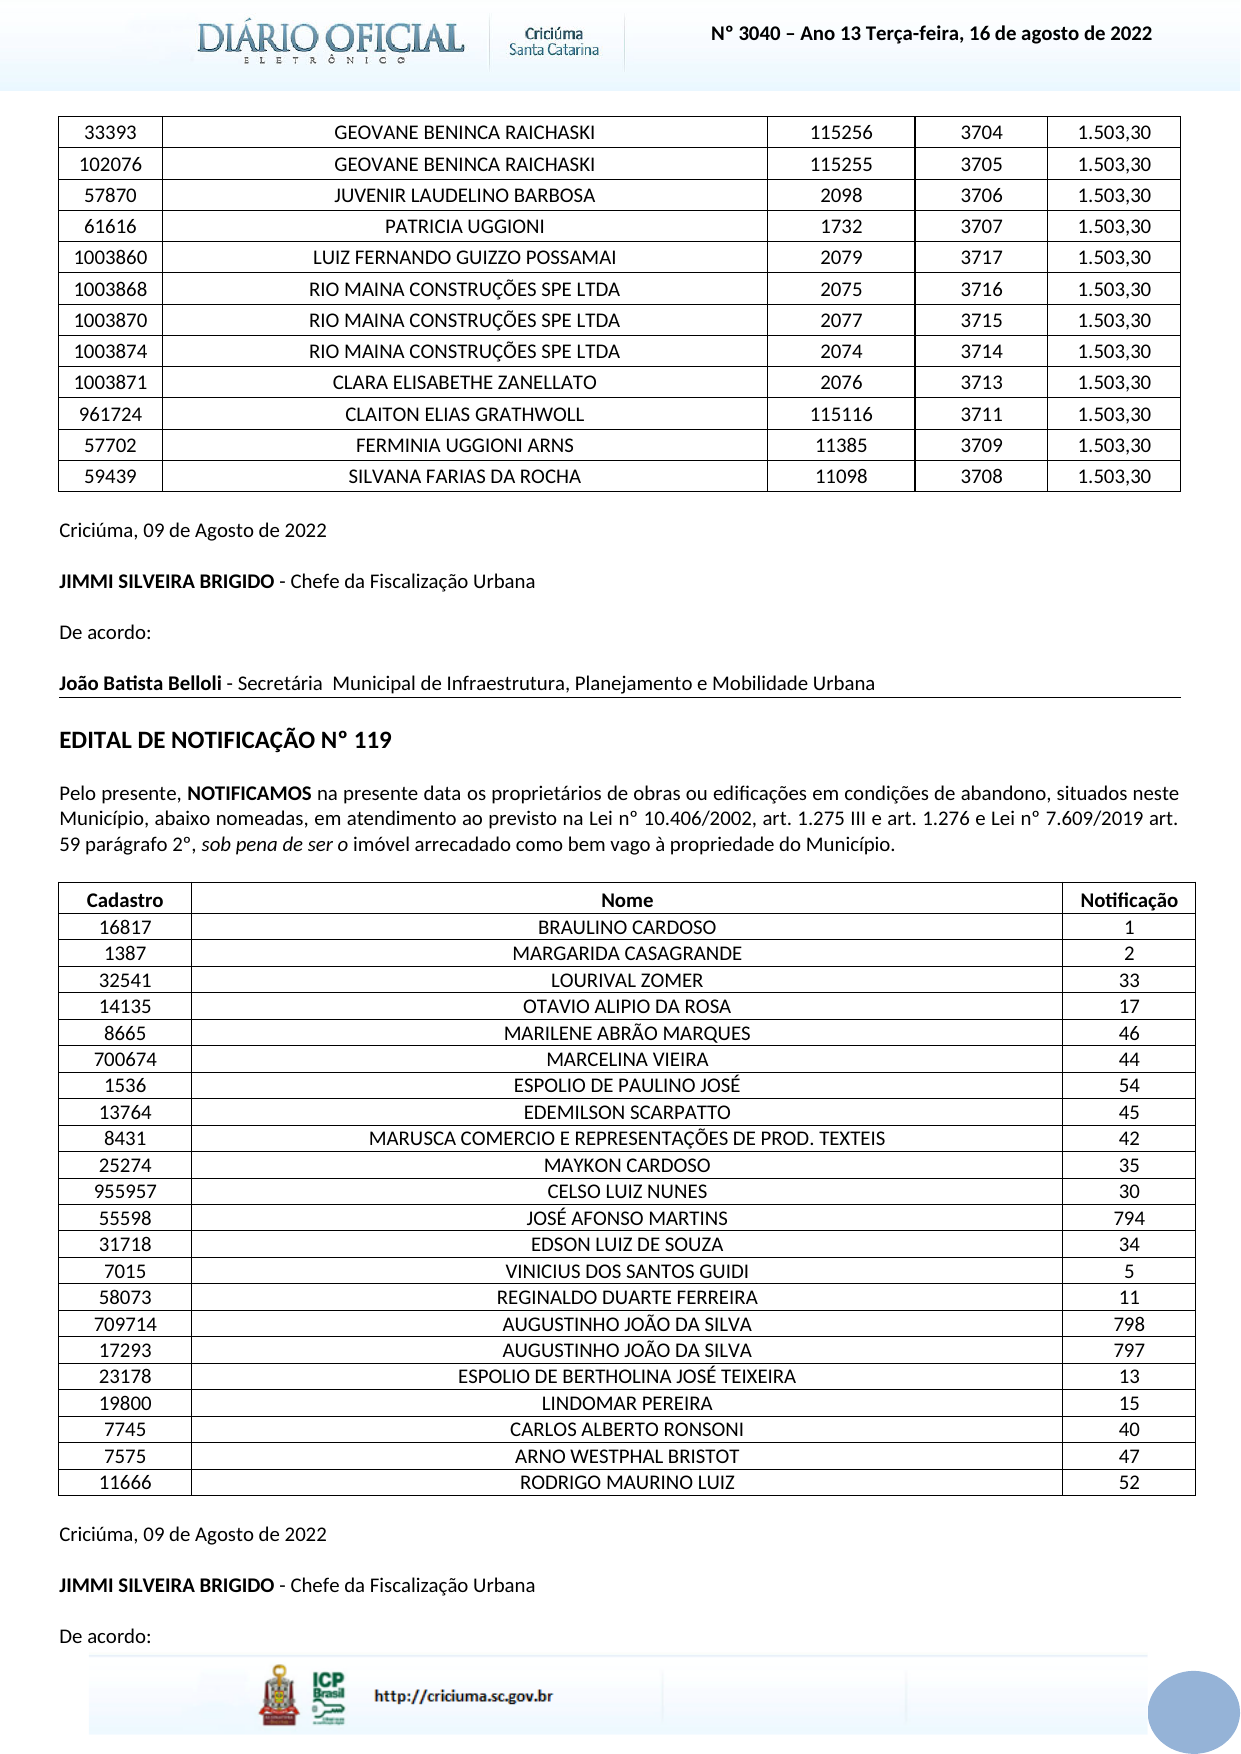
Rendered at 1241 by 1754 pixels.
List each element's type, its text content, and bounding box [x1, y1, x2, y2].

table_cell 19800 [59, 1390, 191, 1416]
table_cell REGINALDO DUARTE FERREIRA [192, 1284, 1062, 1310]
table_cell 797 [1063, 1337, 1195, 1363]
table_cell 45 [1063, 1099, 1195, 1124]
table_cell 35 [1063, 1152, 1195, 1177]
table_cell 3711 [916, 398, 1047, 428]
table_cell EDEMILSON SCARPATTO [192, 1099, 1062, 1124]
table_cell RIO MAINA CONSTRUÇÕES SPE LTDA [163, 273, 767, 303]
table_cell 2074 [768, 336, 914, 366]
table_cell 13 [1063, 1364, 1195, 1389]
table_cell 1003868 [59, 273, 162, 303]
table_cell 54 [1063, 1073, 1195, 1098]
table_cell 40 [1063, 1417, 1195, 1442]
table_cell 59439 [59, 461, 162, 491]
table_cell 17293 [59, 1337, 191, 1363]
table_cell LUIZ FERNANDO GUIZZO POSSAMAI [163, 242, 767, 272]
table_cell 1003870 [59, 305, 162, 335]
table_cell MAYKON CARDOSO [192, 1152, 1062, 1177]
table_cell 1.503,30 [1048, 273, 1180, 303]
table_cell FERMINIA UGGIONI ARNS [163, 430, 767, 460]
table_cell 23178 [59, 1364, 191, 1389]
table_header Notificação [1063, 883, 1195, 913]
table_cell 1003871 [59, 367, 162, 397]
text De acordo: [59, 619, 1181, 644]
table_cell CLAITON ELIAS GRATHWOLL [163, 398, 767, 428]
table_cell CARLOS ALBERTO RONSONI [192, 1417, 1062, 1442]
text Criciúma, 09 de Agosto de 2022 [59, 517, 1181, 543]
table_cell MARGARIDA CASAGRANDE [192, 940, 1062, 966]
table_cell 8431 [59, 1126, 191, 1151]
text João Batista Belloli - Secretária Municipal de Infraestrutura, Planejamento e Mobilidade Urbana [59, 670, 1181, 697]
table_cell 2 [1063, 940, 1195, 966]
table_cell 2098 [768, 180, 914, 210]
table_cell 3717 [916, 242, 1047, 272]
table_cell 31718 [59, 1231, 191, 1257]
table_cell 1.503,30 [1048, 305, 1180, 335]
table_cell CLARA ELISABETHE ZANELLATO [163, 367, 767, 397]
table_cell 33393 [59, 117, 162, 147]
table_cell OTAVIO ALIPIO DA ROSA [192, 993, 1062, 1019]
table_cell PATRICIA UGGIONI [163, 211, 767, 241]
table_cell 11 [1063, 1284, 1195, 1310]
table_cell 961724 [59, 398, 162, 428]
table_cell 11385 [768, 430, 914, 460]
table_cell 709714 [59, 1311, 191, 1336]
table_cell 17 [1063, 993, 1195, 1019]
table_cell 115116 [768, 398, 914, 428]
table_cell 25274 [59, 1152, 191, 1177]
table_cell MARCELINA VIEIRA [192, 1046, 1062, 1072]
table_cell 2075 [768, 273, 914, 303]
table_cell 55598 [59, 1205, 191, 1230]
table_cell 115255 [768, 148, 914, 178]
table_cell 3707 [916, 211, 1047, 241]
table_cell 3716 [916, 273, 1047, 303]
table_cell 61616 [59, 211, 162, 241]
table_cell 794 [1063, 1205, 1195, 1230]
text JIMMI SILVEIRA BRIGIDO - Chefe da Fiscalização Urbana [59, 1572, 1181, 1598]
table_cell 33 [1063, 967, 1195, 992]
table_cell 1.503,30 [1048, 117, 1180, 147]
table_cell LOURIVAL ZOMER [192, 967, 1062, 992]
table_cell 1.503,30 [1048, 242, 1180, 272]
table_cell 42 [1063, 1126, 1195, 1151]
table_cell 2077 [768, 305, 914, 335]
table_cell 7745 [59, 1417, 191, 1442]
table_cell MARILENE ABRÃO MARQUES [192, 1020, 1062, 1045]
table_header Cadastro [59, 883, 191, 913]
table_cell 1.503,30 [1048, 336, 1180, 366]
text Pelo presente, NOTIFICAMOS na presente data os proprietários de obras ou edificações em condições de abandono, situados neste Município, abaixo nomeadas, em atendimento ao previsto na Lei nº 10.406/2002, art. 1.275 III e art. 1.276 e Lei nº 7.609/2019 art. 59 parágrafo 2º, sob pena de ser o imóvel arrecadado como bem vago à propriedade do Município. [59, 780, 1181, 856]
text JIMMI SILVEIRA BRIGIDO - Chefe da Fiscalização Urbana [59, 568, 1181, 594]
table_cell 1.503,30 [1048, 211, 1180, 241]
table_cell SILVANA FARIAS DA ROCHA [163, 461, 767, 491]
table_cell 5 [1063, 1258, 1195, 1283]
table_cell EDSON LUIZ DE SOUZA [192, 1231, 1062, 1257]
table_cell 1.503,30 [1048, 398, 1180, 428]
table_cell 14135 [59, 993, 191, 1019]
table_cell 1536 [59, 1073, 191, 1098]
table_cell 1.503,30 [1048, 180, 1180, 210]
table_cell MARUSCA COMERCIO E REPRESENTAÇÕES DE PROD. TEXTEIS [192, 1126, 1062, 1151]
table_cell 2079 [768, 242, 914, 272]
table_cell 13764 [59, 1099, 191, 1124]
table_cell RODRIGO MAURINO LUIZ [192, 1470, 1062, 1495]
table_cell 11098 [768, 461, 914, 491]
table_cell JOSÉ AFONSO MARTINS [192, 1205, 1062, 1230]
table_cell ESPOLIO DE PAULINO JOSÉ [192, 1073, 1062, 1098]
table_cell 798 [1063, 1311, 1195, 1336]
table_cell BRAULINO CARDOSO [192, 914, 1062, 939]
table_cell 1.503,30 [1048, 461, 1180, 491]
table_cell 16817 [59, 914, 191, 939]
table_cell AUGUSTINHO JOÃO DA SILVA [192, 1311, 1062, 1336]
table_cell 3714 [916, 336, 1047, 366]
table_cell 1.503,30 [1048, 148, 1180, 178]
table_cell 3713 [916, 367, 1047, 397]
text EDITAL DE NOTIFICAÇÃO Nº 119 [59, 724, 1181, 754]
table_cell 3709 [916, 430, 1047, 460]
table_cell 58073 [59, 1284, 191, 1310]
table_cell 1003860 [59, 242, 162, 272]
table_cell 46 [1063, 1020, 1195, 1045]
text De acordo: [59, 1623, 1181, 1648]
table_cell 1.503,30 [1048, 367, 1180, 397]
table_cell LINDOMAR PEREIRA [192, 1390, 1062, 1416]
table_header Nome [192, 883, 1062, 913]
table_cell 3715 [916, 305, 1047, 335]
table_cell 44 [1063, 1046, 1195, 1072]
text Criciúma, 09 de Agosto de 2022 [59, 1521, 1181, 1547]
table_cell 47 [1063, 1443, 1195, 1468]
table_cell 7575 [59, 1443, 191, 1468]
table_cell 2076 [768, 367, 914, 397]
table_cell 955957 [59, 1179, 191, 1204]
table_cell RIO MAINA CONSTRUÇÕES SPE LTDA [163, 305, 767, 335]
table_cell 11666 [59, 1470, 191, 1495]
table_cell 32541 [59, 967, 191, 992]
table_cell AUGUSTINHO JOÃO DA SILVA [192, 1337, 1062, 1363]
table_cell 102076 [59, 148, 162, 178]
table_cell CELSO LUIZ NUNES [192, 1179, 1062, 1204]
table_cell 3706 [916, 180, 1047, 210]
table_cell 3705 [916, 148, 1047, 178]
table_cell GEOVANE BENINCA RAICHASKI [163, 148, 767, 178]
table_cell 15 [1063, 1390, 1195, 1416]
table_cell 1387 [59, 940, 191, 966]
table_cell GEOVANE BENINCA RAICHASKI [163, 117, 767, 147]
table_cell ARNO WESTPHAL BRISTOT [192, 1443, 1062, 1468]
table_cell 1003874 [59, 336, 162, 366]
table_cell 52 [1063, 1470, 1195, 1495]
table_cell 57702 [59, 430, 162, 460]
table_cell 3704 [916, 117, 1047, 147]
table_cell 57870 [59, 180, 162, 210]
table_cell 1732 [768, 211, 914, 241]
table_cell JUVENIR LAUDELINO BARBOSA [163, 180, 767, 210]
table_cell RIO MAINA CONSTRUÇÕES SPE LTDA [163, 336, 767, 366]
table_cell 1 [1063, 914, 1195, 939]
table_cell 30 [1063, 1179, 1195, 1204]
table_cell 34 [1063, 1231, 1195, 1257]
table_cell 115256 [768, 117, 914, 147]
table_cell 700674 [59, 1046, 191, 1072]
table_cell 1.503,30 [1048, 430, 1180, 460]
table_cell 7015 [59, 1258, 191, 1283]
table_cell ESPOLIO DE BERTHOLINA JOSÉ TEIXEIRA [192, 1364, 1062, 1389]
table_cell 8665 [59, 1020, 191, 1045]
table_cell 3708 [916, 461, 1047, 491]
table_cell VINICIUS DOS SANTOS GUIDI [192, 1258, 1062, 1283]
